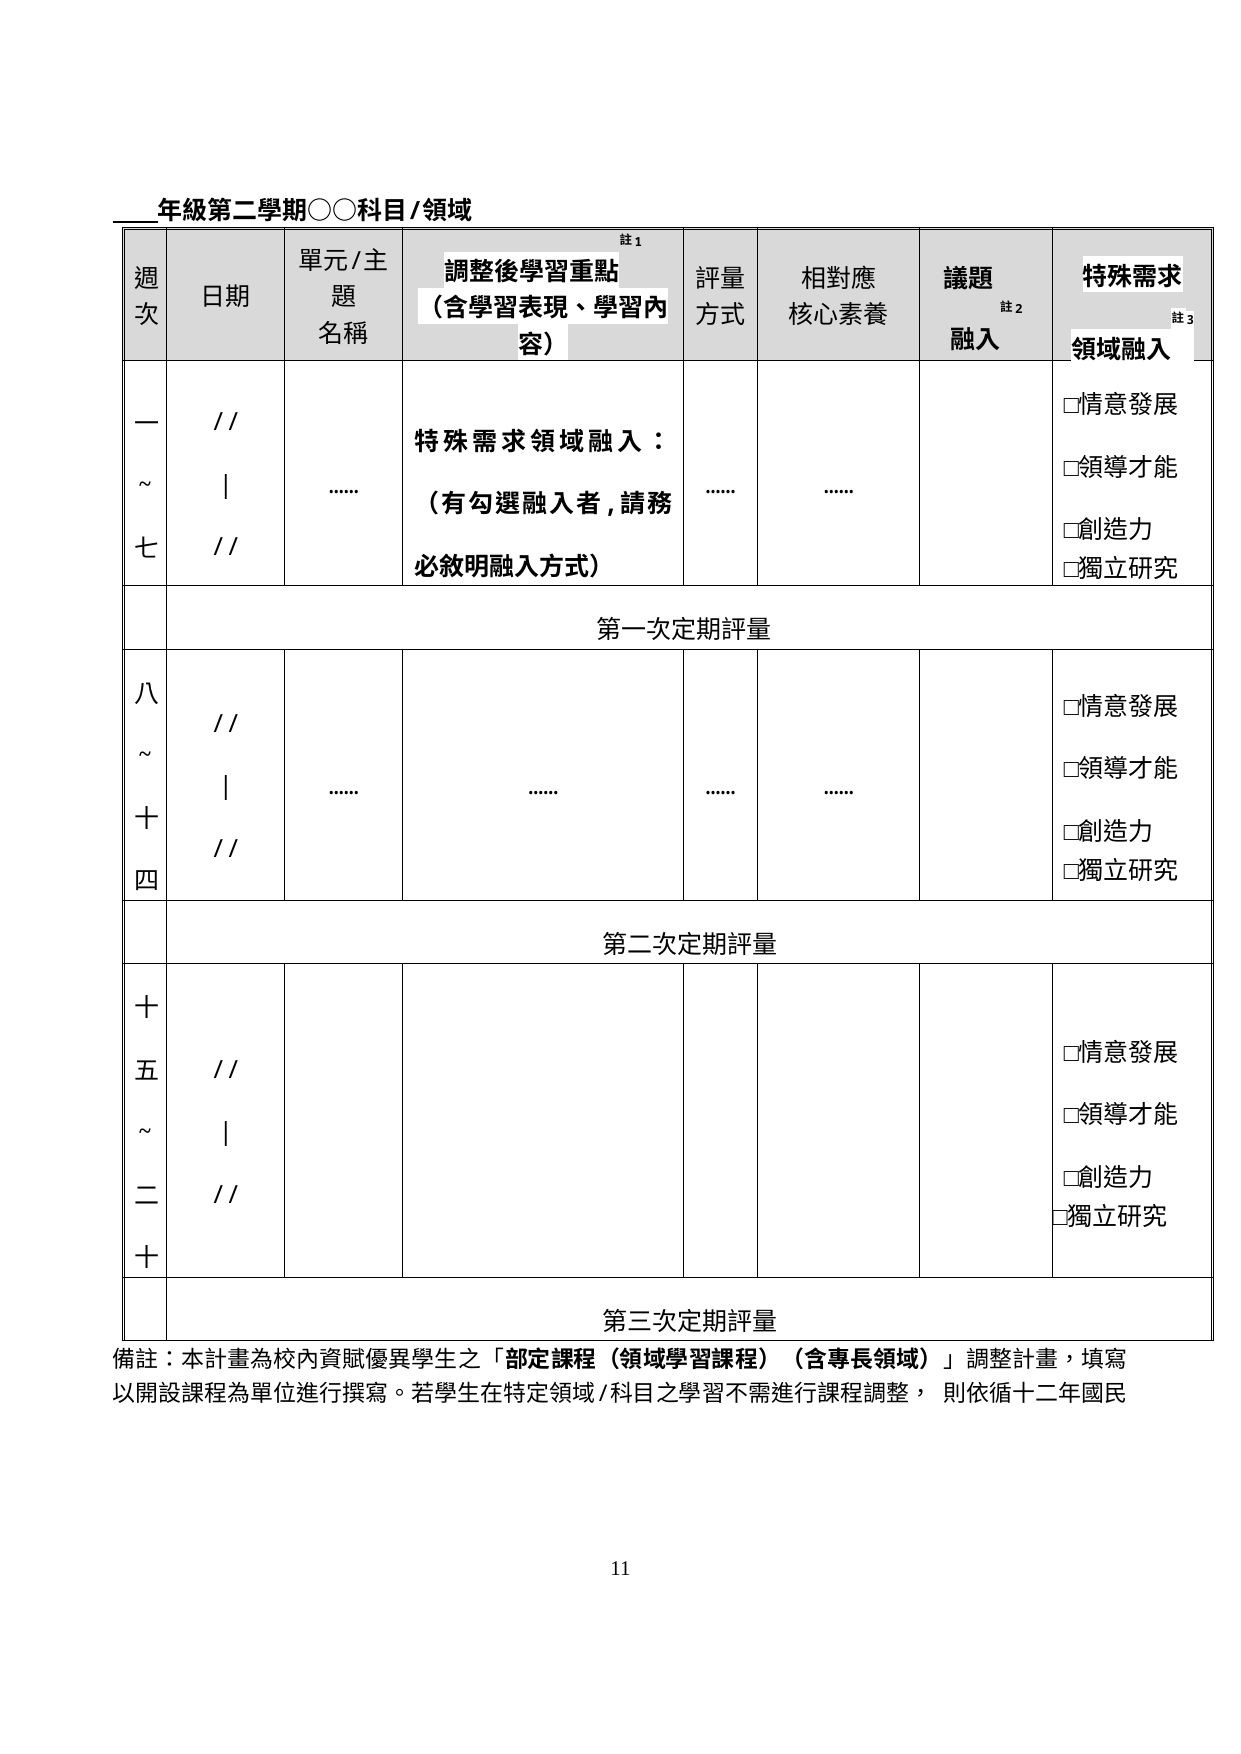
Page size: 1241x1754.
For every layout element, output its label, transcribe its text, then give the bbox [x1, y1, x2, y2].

table_cell 十五~二十 [125, 964, 166, 1277]
text 年級第二學期○○科目/領域 [112, 190, 1128, 227]
table_cell // | // [167, 964, 284, 1277]
table_header 週次 [125, 230, 166, 360]
table_header 評量方式 [684, 230, 757, 360]
table_header 相對應 核心素養 [758, 230, 919, 360]
table_cell [758, 964, 919, 1277]
table_cell // | // [167, 650, 284, 900]
table_cell 第三次定期評量 [167, 1278, 1211, 1340]
table_cell [684, 964, 757, 1277]
table_cell …… [684, 650, 757, 900]
table_cell [285, 964, 402, 1277]
table_cell □情意發展 □領導才能 □創造力 □獨立研究 [1053, 650, 1211, 900]
table_cell 第一次定期評量 [167, 586, 1211, 649]
table_cell …… [684, 361, 757, 585]
table_cell // | // [167, 361, 284, 585]
table_header 單元/主題 名稱 [285, 230, 402, 360]
table_cell [125, 901, 166, 963]
table_cell …… [403, 650, 683, 900]
table_cell □情意發展 □領導才能 □創造力 □獨立研究 [1053, 964, 1211, 1277]
table_cell □情意發展 □領導才能 □創造力 □獨立研究 [1053, 361, 1211, 585]
table_cell [125, 1278, 166, 1340]
text 備註：本計畫為校內資賦優異學生之「部定課程（領域學習課程）（含專長領域）」調整計畫，填寫以開設課程為單位進行撰寫。若學生在特定領域/科目之學習不需進行課程調整， 則依循十二年國民 [112, 1341, 1128, 1408]
table_cell 特殊需求領域融入：（有勾選融入者,請務必敘明融入方式） [403, 361, 683, 585]
table_cell [920, 964, 1052, 1277]
table_header 議題 融入註2 [920, 230, 1052, 360]
table_cell 第二次定期評量 [167, 901, 1211, 963]
table_cell [920, 650, 1052, 900]
table_cell …… [285, 361, 402, 585]
table_cell …… [758, 361, 919, 585]
table_cell …… [285, 650, 402, 900]
table_cell [125, 586, 166, 649]
table_header 特殊需求 領域融入註3 [1053, 230, 1211, 360]
table_cell [403, 964, 683, 1277]
table_cell …… [758, 650, 919, 900]
table_header 日期 [167, 230, 284, 360]
table_cell [920, 361, 1052, 585]
table_cell 一~七 [125, 361, 166, 585]
table_header 調整後學習重點註1 （含學習表現、學習內容） [403, 230, 683, 360]
table_cell 八~十四 [125, 650, 166, 900]
